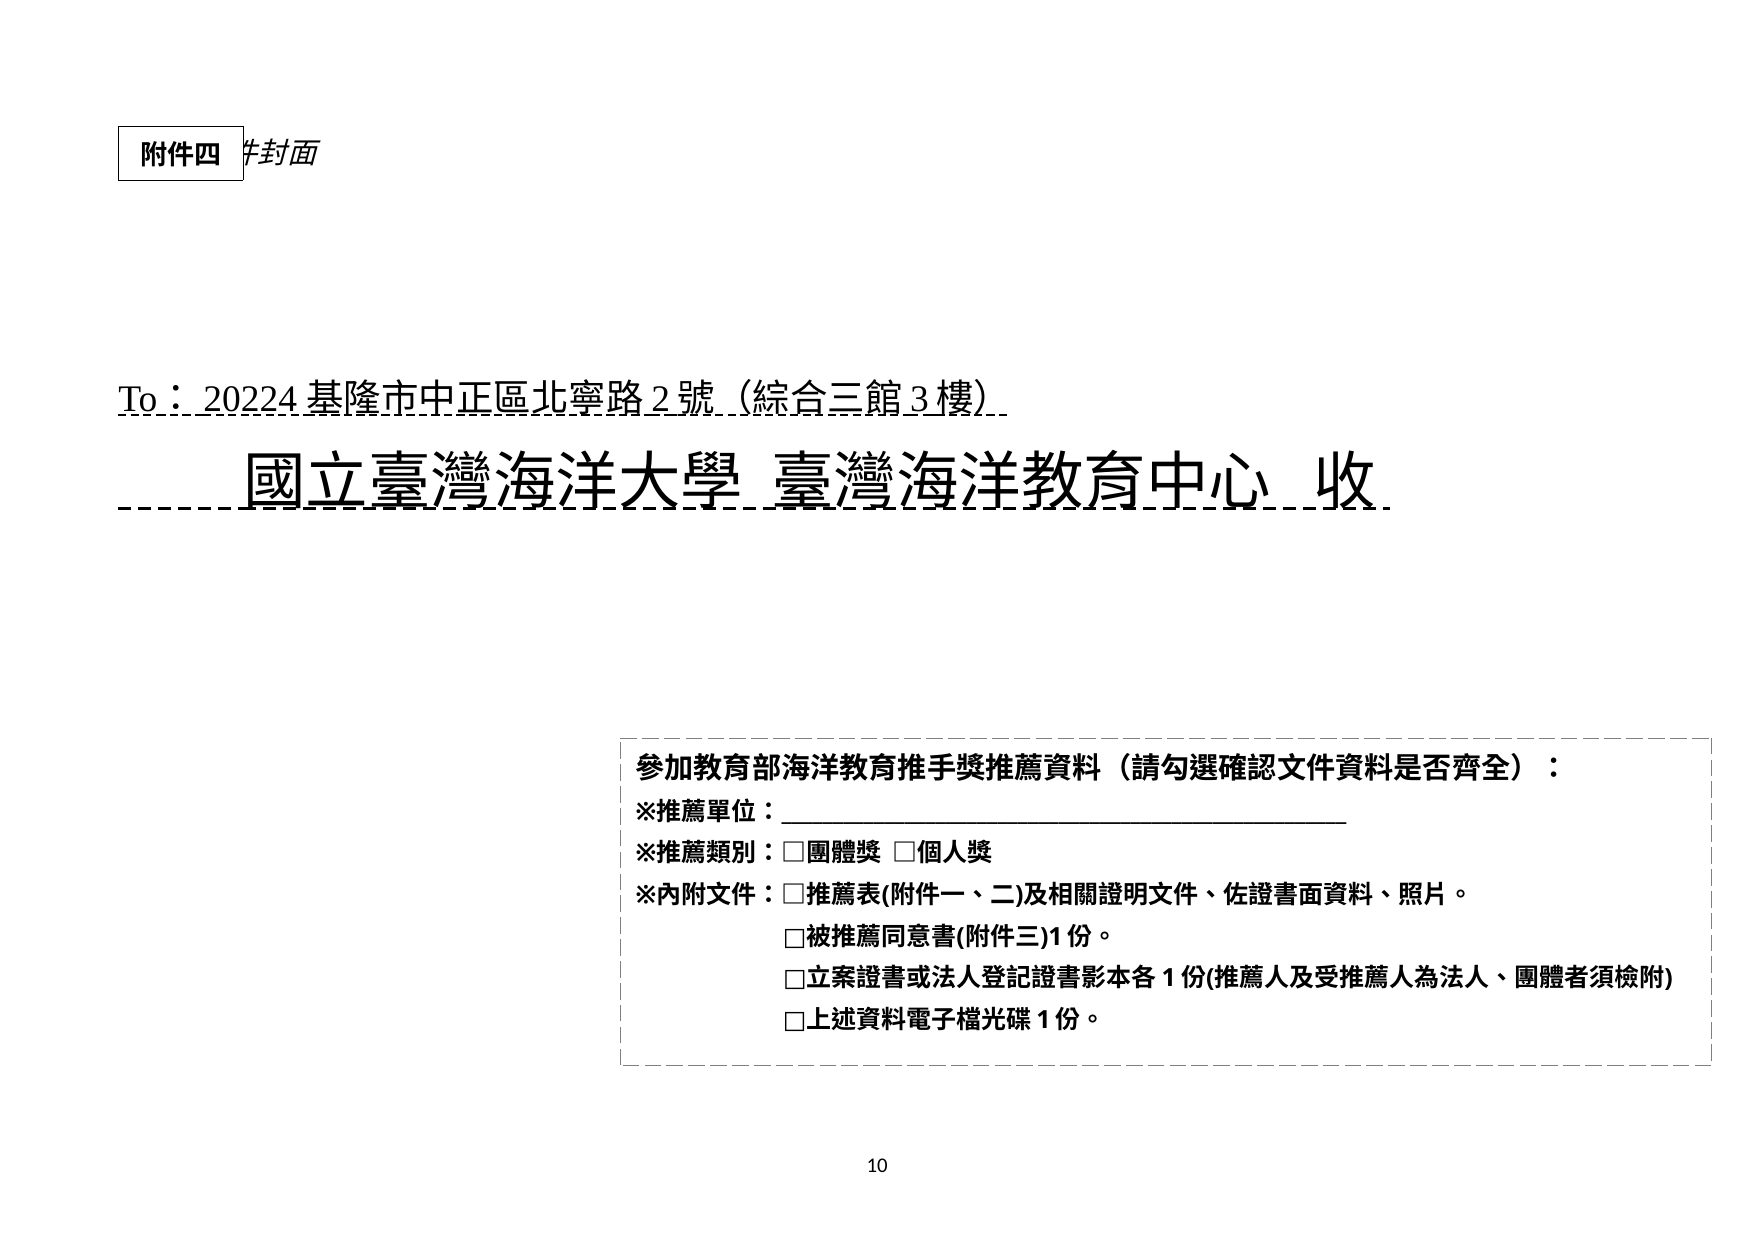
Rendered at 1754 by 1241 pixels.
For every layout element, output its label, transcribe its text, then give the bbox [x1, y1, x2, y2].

text ※推薦單位：_______________________________________________________ [635, 787, 1696, 828]
text To： 20224 基隆市中正區北寧路2號（綜合三館3樓） [118, 368, 1636, 422]
text 參加教育部海洋教育推手獎推薦資料（請勾選確認文件資料是否齊全）： [635, 745, 1696, 787]
text □立案證書或法人登記證書影本各1份(推薦人及受推薦人為法人、團體者須檢附) [783, 953, 1696, 995]
text ※內附文件：□推薦表(附件一、二)及相關證明文件、佐證書面資料、照片。 [635, 870, 1696, 912]
text 國立臺灣海洋大學 臺灣海洋教育中心 收 [118, 431, 1636, 521]
text □上述資料電子檔光碟1份。 [783, 995, 1696, 1037]
text □被推薦同意書(附件三)1份。 [783, 912, 1696, 953]
text 寄件封面 [244, 143, 1636, 168]
text 附件四 [133, 133, 228, 172]
text ※推薦類別：□團體獎 □個人獎 [635, 828, 1696, 870]
